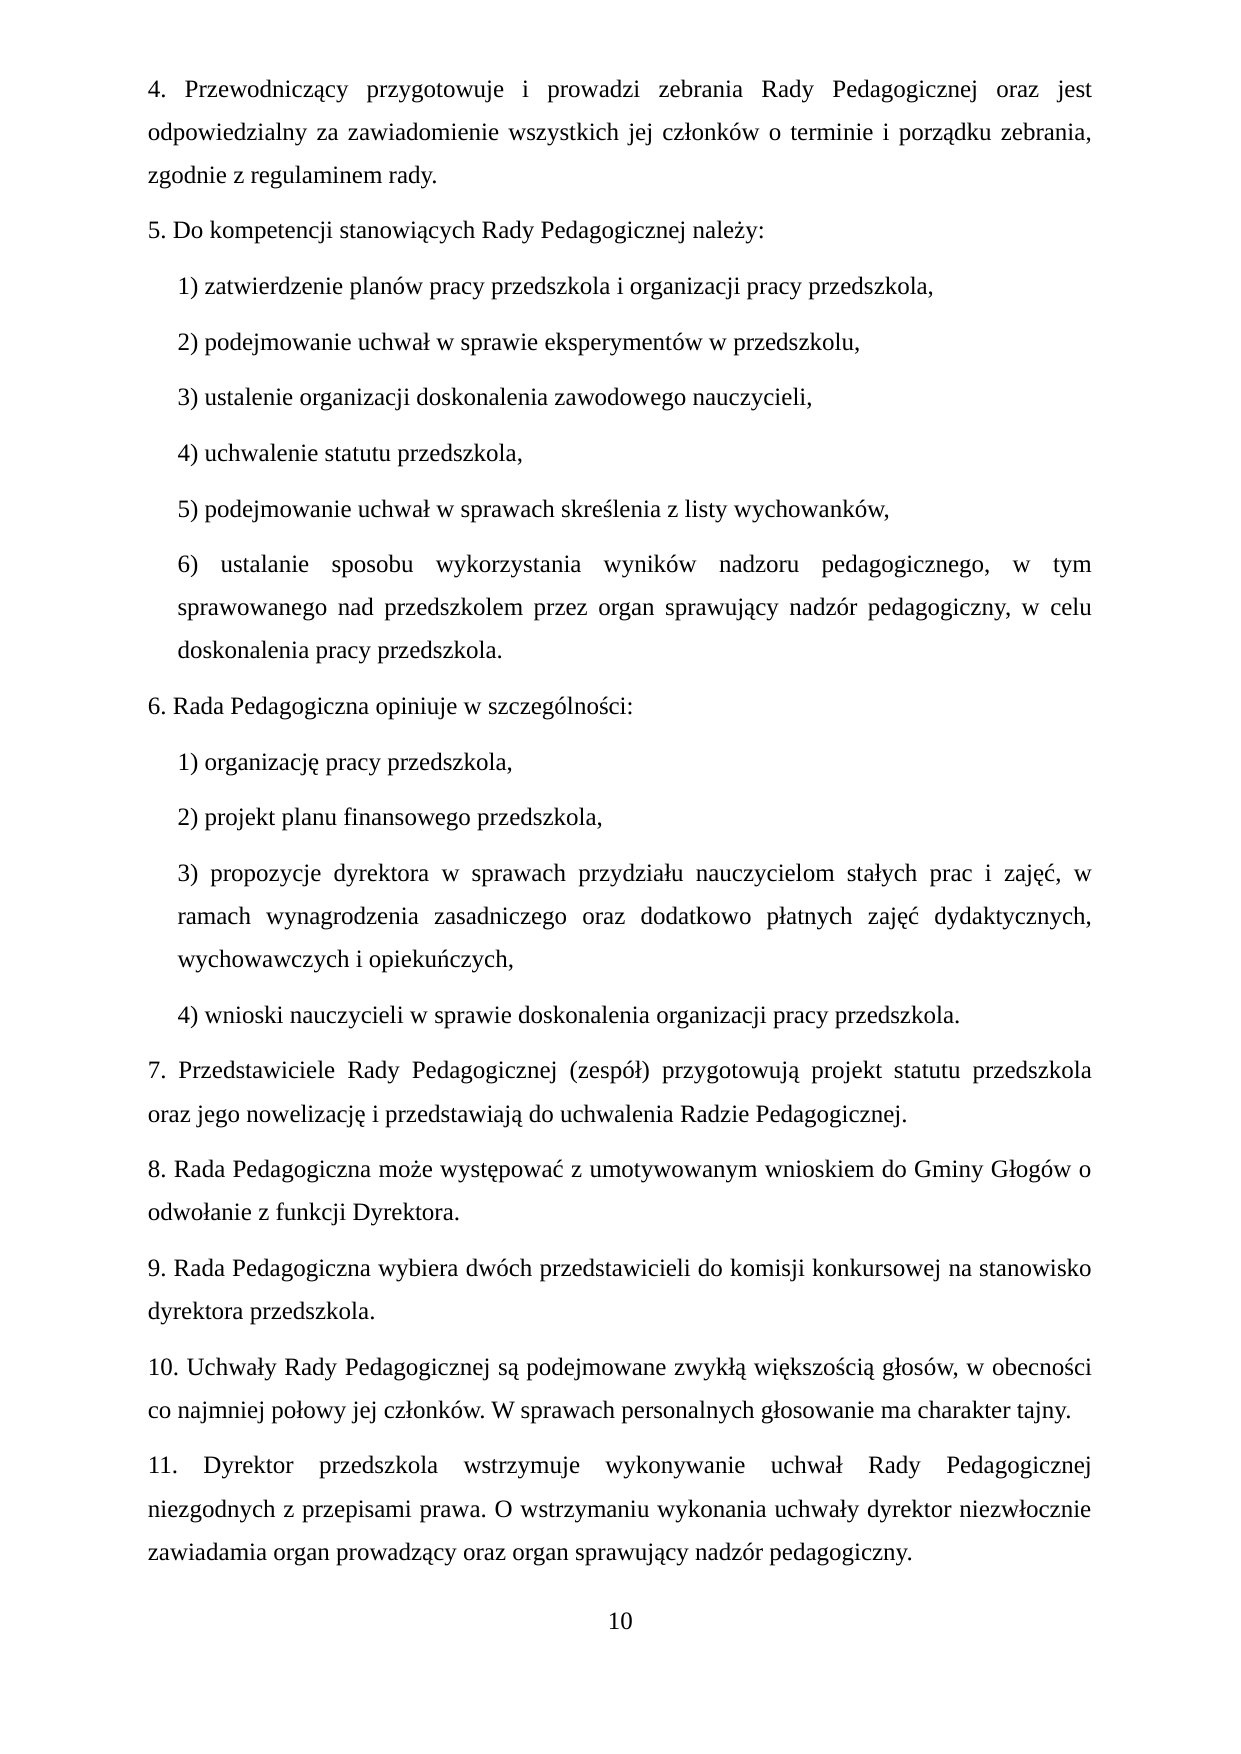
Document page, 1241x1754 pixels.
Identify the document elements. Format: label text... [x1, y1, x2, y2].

list 3) propozycje dyrektora w sprawach przydziału nauczycielom stałych prac i zajęć, w ramach wynagrodzenia zasadniczego oraz dodatkowo płatnych zajęć dydaktycznych, wychowawczych i opiekuńczych, [177, 858, 1093, 973]
list 2) podejmowanie uchwał w sprawie eksperymentów w przedszkolu, [177, 327, 1093, 356]
list 10. Uchwały Rady Pedagogicznej są podejmowane zwykłą większością głosów, w obecności co najmniej połowy jej członków. W sprawach personalnych głosowanie ma charakter tajny. [148, 1352, 1093, 1424]
list 2) projekt planu finansowego przedszkola, [177, 802, 1093, 831]
list 4. Przewodniczący przygotowuje i prowadzi zebrania Rady Pedagogicznej oraz jest odpowiedzialny za zawiadomienie wszystkich jej członków o terminie i porządku zebrania, zgodnie z regulaminem rady. [148, 74, 1093, 189]
list 4) uchwalenie statutu przedszkola, [177, 438, 1093, 467]
list 1) zatwierdzenie planów pracy przedszkola i organizacji pracy przedszkola, [177, 271, 1093, 300]
list 4) wnioski nauczycieli w sprawie doskonalenia organizacji pracy przedszkola. [177, 1000, 1093, 1029]
list 11. Dyrektor przedszkola wstrzymuje wykonywanie uchwał Rady Pedagogicznej niezgodnych z przepisami prawa. O wstrzymaniu wykonania uchwały dyrektor niezwłocznie zawiadamia organ prowadzący oraz organ sprawujący nadzór pedagogiczny. [148, 1451, 1093, 1566]
list 8. Rada Pedagogiczna może występować z umotywowanym wnioskiem do Gminy Głogów o odwołanie z funkcji Dyrektora. [148, 1154, 1093, 1226]
list 1) organizację pracy przedszkola, [177, 747, 1093, 776]
list 5. Do kompetencji stanowiących Rady Pedagogicznej należy: [148, 216, 1093, 244]
list 9. Rada Pedagogiczna wybiera dwóch przedstawicieli do komisji konkursowej na stanowisko dyrektora przedszkola. [148, 1253, 1093, 1325]
text 6) ustalanie sposobu wykorzystania wyników nadzoru pedagogicznego, w tym sprawowanego nad przedszkolem przez organ sprawujący nadzór pedagogiczny, w celu doskonalenia pracy przedszkola. [177, 549, 1093, 664]
list 3) ustalenie organizacji doskonalenia zawodowego nauczycieli, [177, 382, 1093, 411]
list 6. Rada Pedagogiczna opiniuje w szczególności: [148, 691, 1093, 720]
list 7. Przedstawiciele Rady Pedagogicznej (zespół) przygotowują projekt statutu przedszkola oraz jego nowelizację i przedstawiają do uchwalenia Radzie Pedagogicznej. [148, 1056, 1093, 1127]
text 5) podejmowanie uchwał w sprawach skreślenia z listy wychowanków, [177, 494, 1093, 522]
